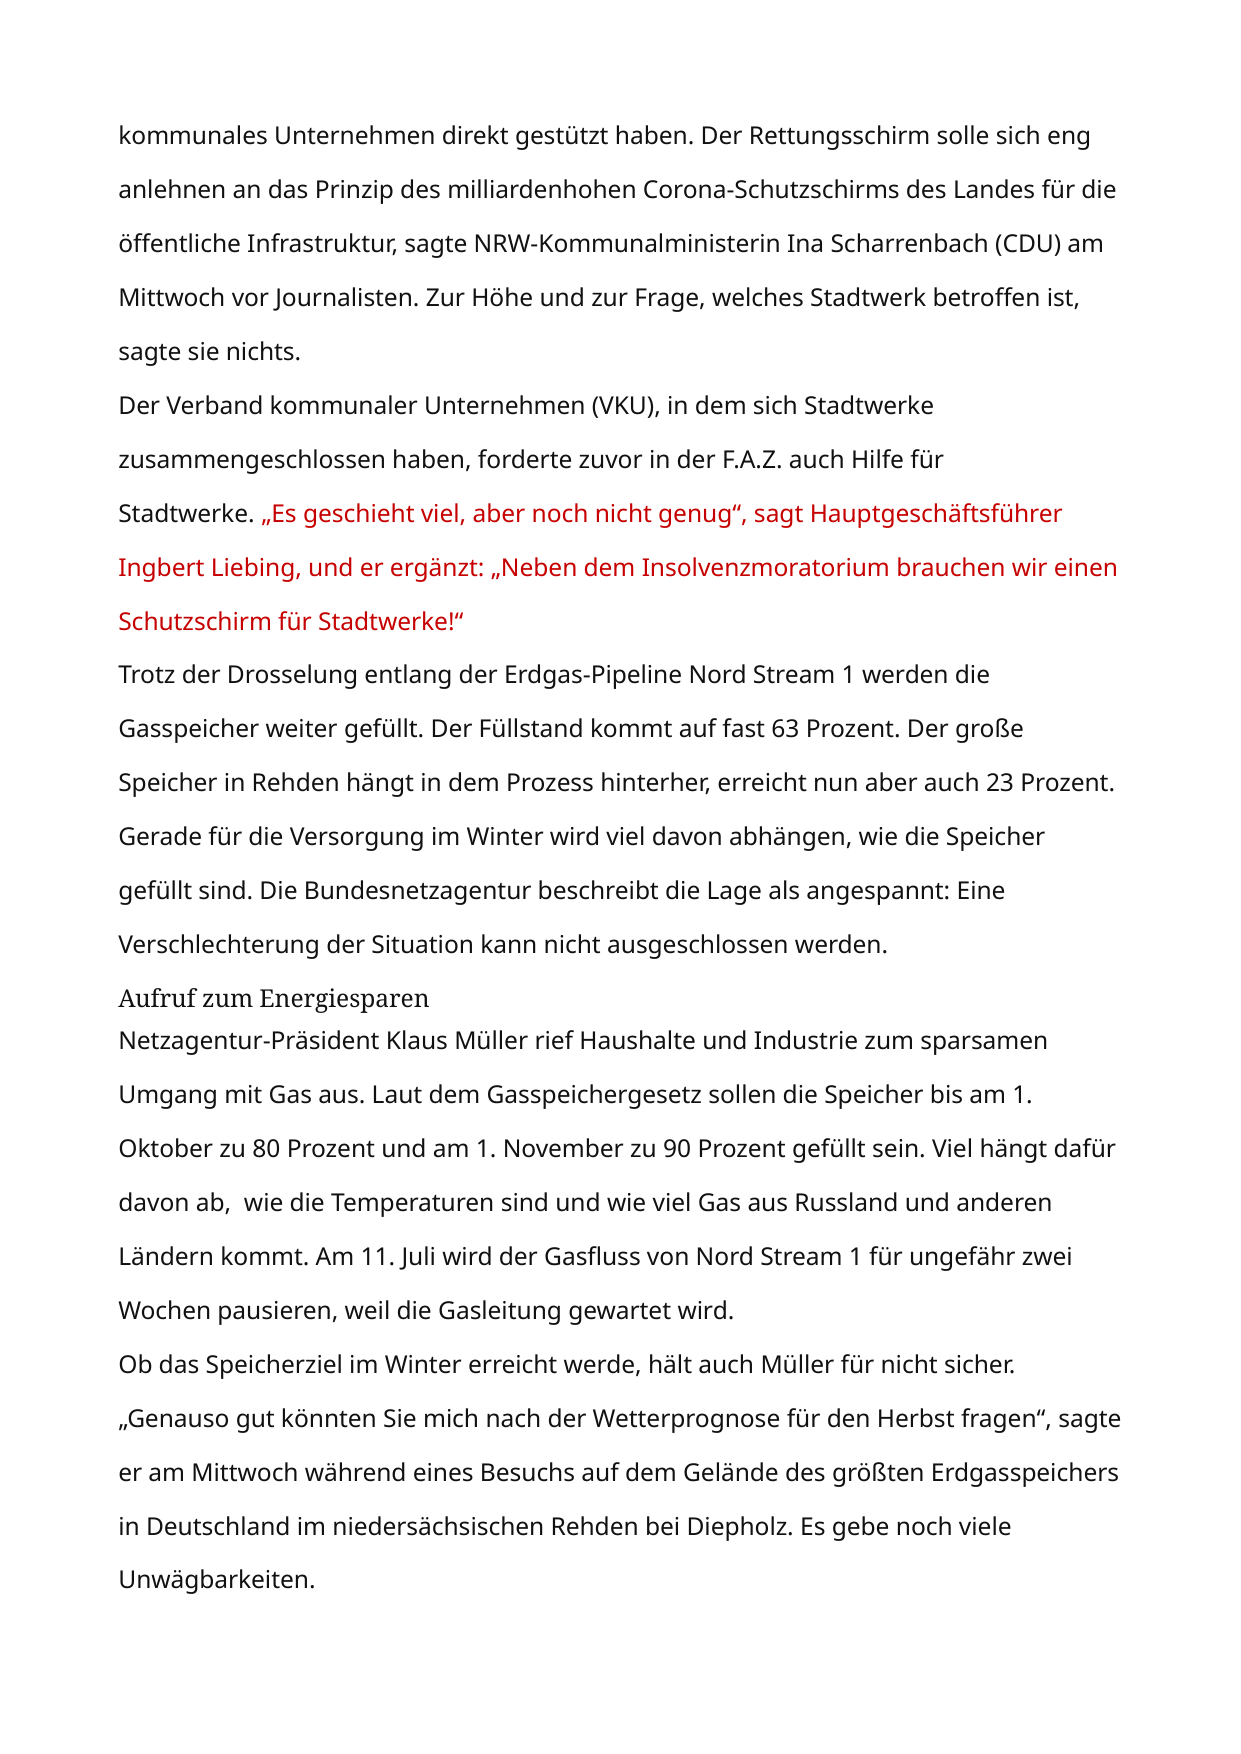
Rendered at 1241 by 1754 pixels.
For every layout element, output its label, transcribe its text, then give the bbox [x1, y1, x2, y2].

text Trotz der Drosselung entlang der Erdgas-Pipeline Nord Stream 1 werden die Gasspeicher weiter gefüllt. Der Füllstand kommt auf fast 63 Prozent. Der große Speicher in Rehden hängt in dem Prozess hinterher, erreicht nun aber auch 23 Prozent. Gerade für die Versorgung im Winter wird viel davon abhängen, wie die Speicher gefüllt sind. Die Bundesnetzagentur beschreibt die Lage als angespannt: Eine Verschlechterung der Situation kann nicht ausgeschlossen werden. [118, 658, 1122, 961]
text Ob das Speicherziel im Winter erreicht werde, hält auch Müller für nicht sicher. „Genauso gut könnten Sie mich nach der Wetterprognose für den Herbst fragen“, sagte er am Mittwoch während eines Besuchs auf dem Gelände des größten Erdgasspeichers in Deutschland im niedersächsischen Rehden bei Diepholz. Es gebe noch viele Unwägbarkeiten. [118, 1347, 1122, 1596]
subtitle Aufruf zum Energiesparen [118, 981, 1122, 1015]
text kommunales Unternehmen direkt gestützt haben. Der Rettungsschirm solle sich eng anlehnen an das Prinzip des milliardenhohen Corona-Schutzschirms des Landes für die öffentliche Infrastruktur, sagte NRW-Kommunalministerin Ina Scharrenbach (CDU) am Mittwoch vor Journalisten. Zur Höhe und zur Frage, welches Stadtwerk betroffen ist, sagte sie nichts. [118, 118, 1122, 367]
text Der Verband kommunaler Unternehmen (VKU), in dem sich Stadtwerke zusammengeschlossen haben, forderte zuvor in der F.A.Z. auch Hilfe für Stadtwerke. „Es geschieht viel, aber noch nicht genug“, sagt Hauptgeschäftsführer Ingbert Liebing, und er ergänzt: „Neben dem Insolvenzmoratorium brauchen wir einen Schutzschirm für Stadtwerke!“ [118, 388, 1122, 637]
text Netzagentur-Präsident Klaus Müller rief Haushalte und Industrie zum sparsamen Umgang mit Gas aus. Laut dem Gasspeichergesetz sollen die Speicher bis am 1. Oktober zu 80 Prozent und am 1. November zu 90 Prozent gefüllt sein. Viel hängt dafür davon ab, wie die Temperaturen sind und wie viel Gas aus Russland und anderen Ländern kommt. Am 11. Juli wird der Gasfluss von Nord Stream 1 für ungefähr zwei Wochen pausieren, weil die Gasleitung gewartet wird. [118, 1023, 1122, 1326]
